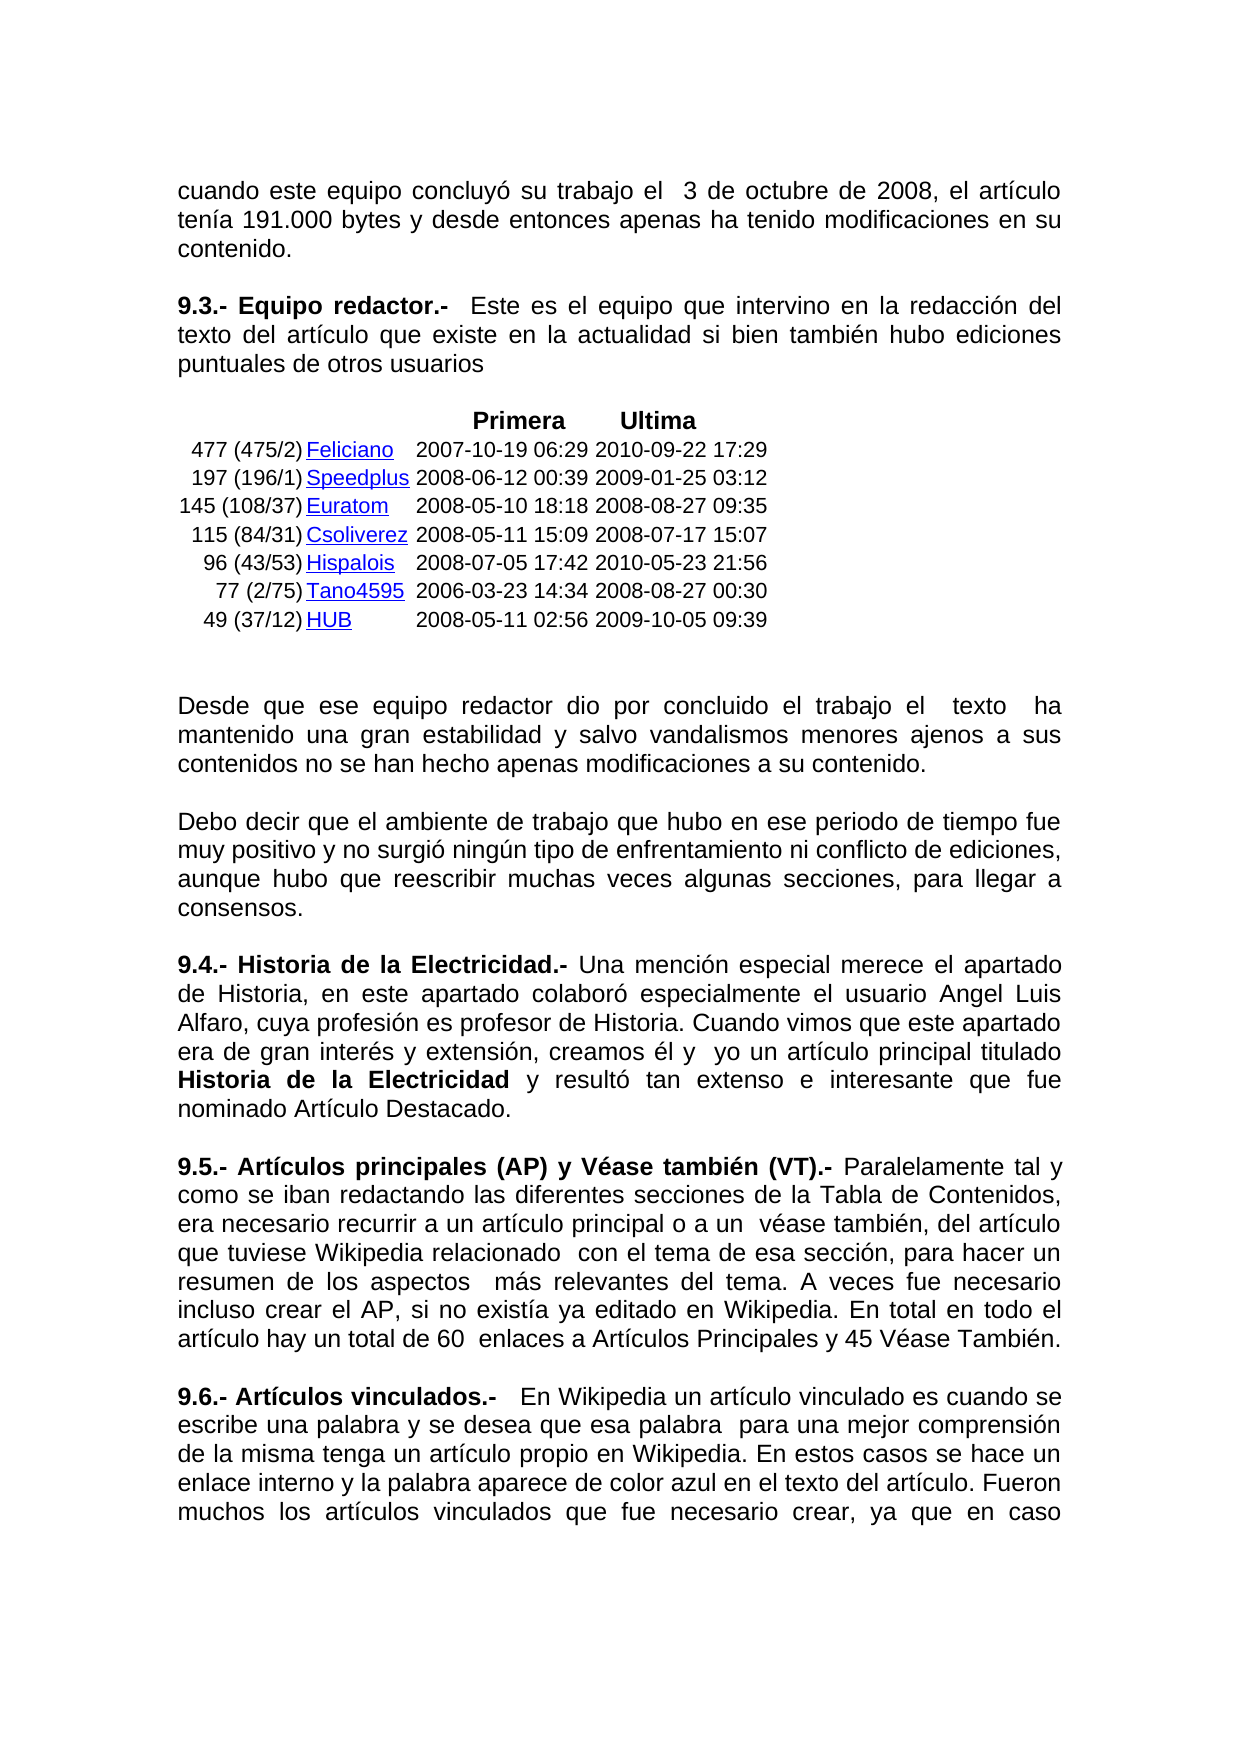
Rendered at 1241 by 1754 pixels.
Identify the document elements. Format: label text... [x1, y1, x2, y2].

table_cell 2009-01-25 03:12 [593, 464, 774, 492]
table_cell 145 (108/37) [173, 492, 304, 520]
table_cell 2008-08-27 09:35 [593, 492, 774, 520]
table_cell 2008-05-11 02:56 [414, 605, 593, 633]
table_cell 2008-07-17 15:07 [593, 520, 774, 548]
table_cell 2008-06-12 00:39 [414, 464, 593, 492]
table_cell 197 (196/1) [173, 464, 304, 492]
text 9.4.- Historia de la Electricidad.- Una mención especial merece el apartado de Historia, en este apartado colaboró especialmente el usuario Angel Luis Alfaro, cuya profesión es profesor de Historia. Cuando vimos que este apartado era de gran interés y extensión, creamos él y yo un artículo principal titulado Historia de la Electricidad y resultó tan extenso e interesante que fue nominado Artículo Destacado. [177, 951, 1063, 1123]
table_cell 2008-05-11 15:09 [414, 520, 593, 548]
table_header 477 (475/2) [173, 435, 304, 463]
table_cell Tano4595 [304, 577, 414, 605]
table_cell 49 (37/12) [173, 605, 304, 633]
text Desde que ese equipo redactor dio por concluido el trabajo el texto ha mantenido una gran estabilidad y salvo vandalismos menores ajenos a sus contenidos no se han hecho apenas modificaciones a su contenido. [177, 691, 1063, 778]
table_cell Hispalois [304, 549, 414, 577]
table_cell 77 (2/75) [173, 577, 304, 605]
table_cell 2006-03-23 14:34 [414, 577, 593, 605]
text 9.3.- Equipo redactor.- Este es el equipo que intervino en la redacción del texto del artículo que existe en la actualidad si bien también hubo ediciones puntuales de otros usuarios [177, 291, 1063, 378]
table_cell 2009-10-05 09:39 [593, 605, 774, 633]
text Debo decir que el ambiente de trabajo que hubo en ese periodo de tiempo fue muy positivo y no surgió ningún tipo de enfrentamiento ni conflicto de ediciones, aunque hubo que reescribir muchas veces algunas secciones, para llegar a consensos. [177, 807, 1063, 922]
table_cell HUB [304, 605, 414, 633]
text cuando este equipo concluyó su trabajo el 3 de octubre de 2008, el artículo tenía 191.000 bytes y desde entonces apenas ha tenido modificaciones en su contenido. [177, 176, 1063, 263]
table_cell 115 (84/31) [173, 520, 304, 548]
table_cell 2008-08-27 00:30 [593, 577, 774, 605]
table_cell Csoliverez [304, 520, 414, 548]
table_cell 2008-07-05 17:42 [414, 549, 593, 577]
table_header 2007-10-19 06:29 [414, 435, 593, 463]
text Primera Ultima [177, 406, 1063, 435]
table_header Feliciano [304, 435, 414, 463]
table_cell 2010-05-23 21:56 [593, 549, 774, 577]
table_cell 2008-05-10 18:18 [414, 492, 593, 520]
table_cell 96 (43/53) [173, 549, 304, 577]
text 9.6.- Artículos vinculados.- En Wikipedia un artículo vinculado es cuando se escribe una palabra y se desea que esa palabra para una mejor comprensión de la misma tenga un artículo propio en Wikipedia. En estos casos se hace un enlace interno y la palabra aparece de color azul en el texto del artículo. Fueron muchos los artículos vinculados que fue necesario crear, ya que en caso [177, 1382, 1063, 1526]
table_cell Euratom [304, 492, 414, 520]
table_header 2010-09-22 17:29 [593, 435, 774, 463]
table_cell Speedplus [304, 464, 414, 492]
text 9.5.- Artículos principales (AP) y Véase también (VT).- Paralelamente tal y como se iban redactando las diferentes secciones de la Tabla de Contenidos, era necesario recurrir a un artículo principal o a un véase también, del artículo que tuviese Wikipedia relacionado con el tema de esa sección, para hacer un resumen de los aspectos más relevantes del tema. A veces fue necesario incluso crear el AP, si no existía ya editado en Wikipedia. En total en todo el artículo hay un total de 60 enlaces a Artículos Principales y 45 Véase También. [177, 1152, 1063, 1353]
